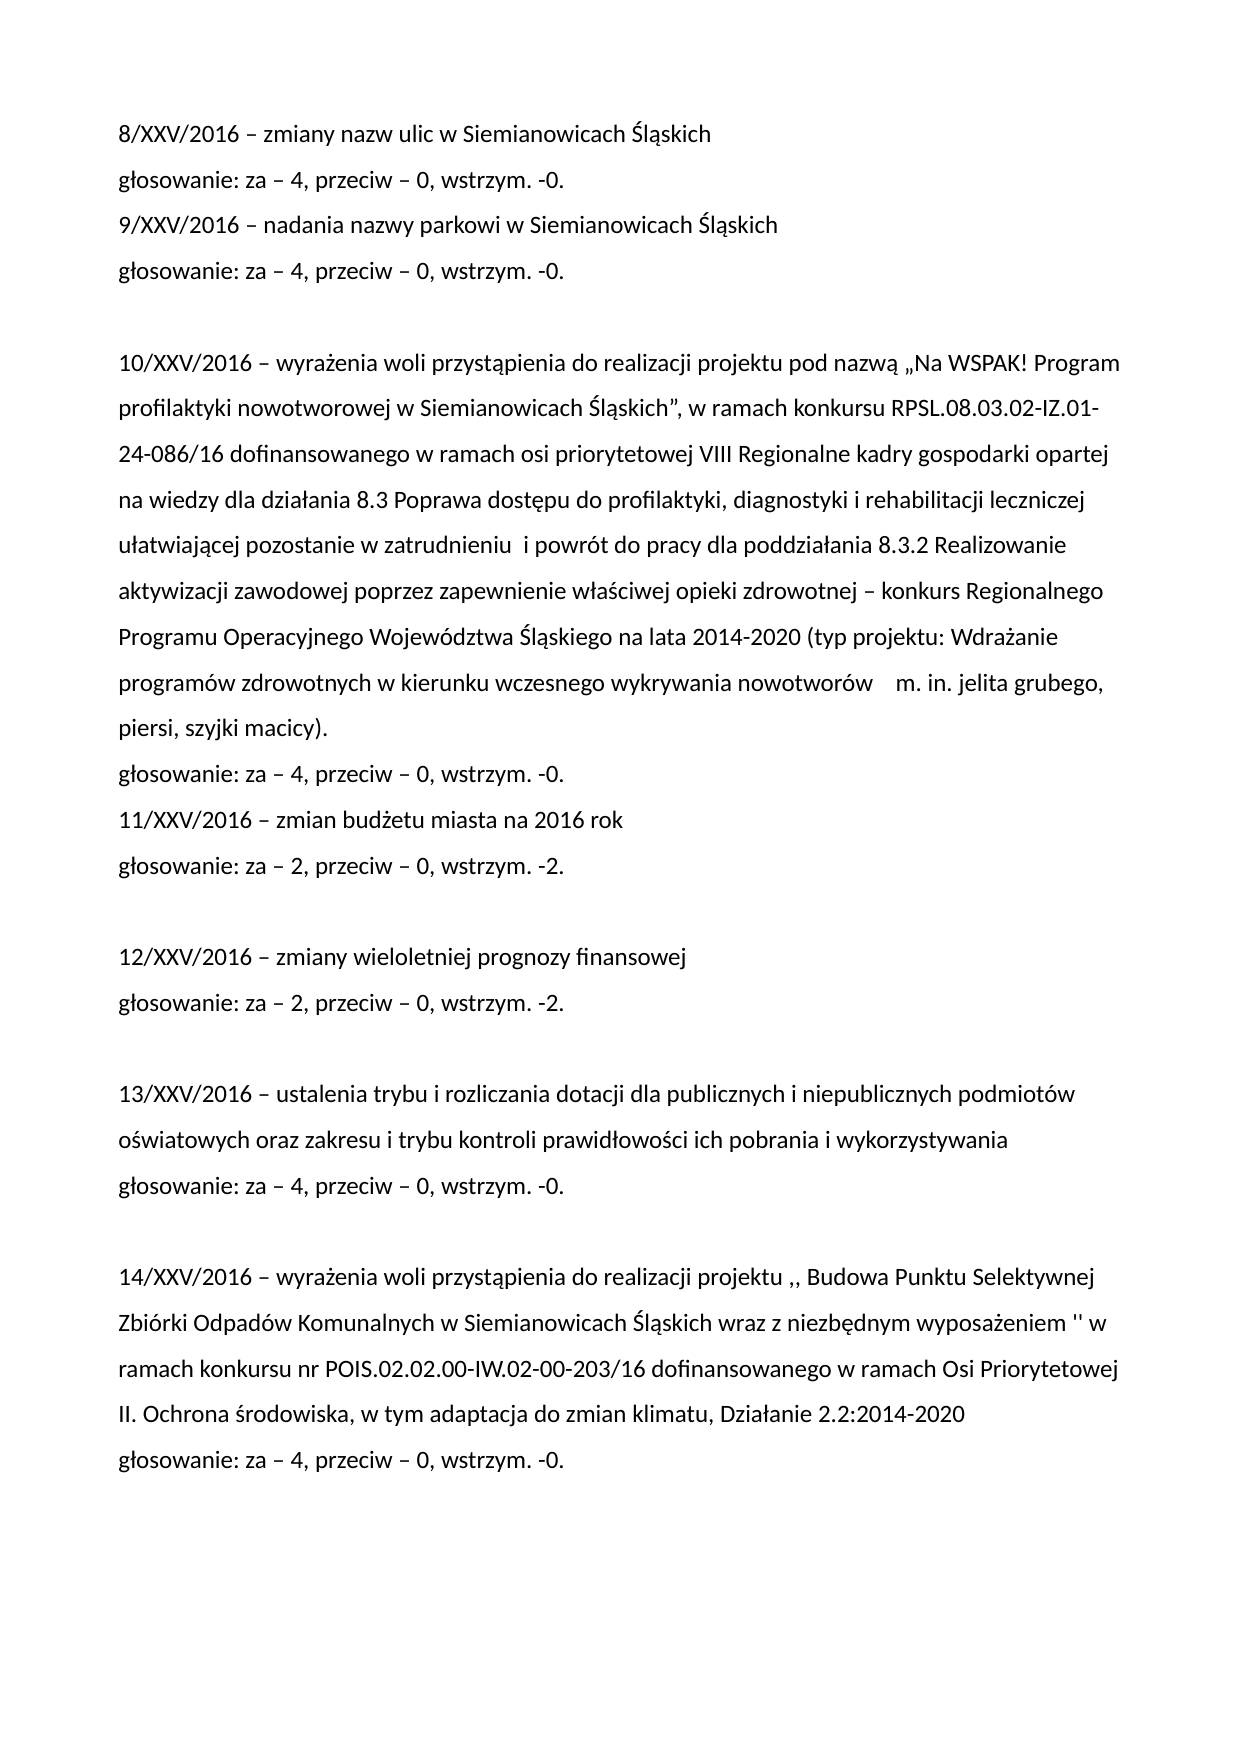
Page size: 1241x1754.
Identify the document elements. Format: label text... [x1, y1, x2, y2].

text głosowanie: za – 4, przeciw – 0, wstrzym. -0. [118, 758, 1122, 789]
text głosowanie: za – 2, przeciw – 0, wstrzym. -2. [118, 850, 1122, 880]
text 10/XXV/2016 – wyrażenia woli przystąpienia do realizacji projektu pod nazwą „Na WSPAK! Program profilaktyki nowotworowej w Siemianowicach Śląskich”, w ramach konkursu RPSL.08.03.02-IZ.01-24-086/16 dofinansowanego w ramach osi priorytetowej VIII Regionalne kadry gospodarki opartej na wiedzy dla działania 8.3 Poprawa dostępu do profilaktyki, diagnostyki i rehabilitacji leczniczej ułatwiającej pozostanie w zatrudnieniu i powrót do pracy dla poddziałania 8.3.2 Realizowanie aktywizacji zawodowej poprzez zapewnienie właściwej opieki zdrowotnej – konkurs Regionalnego Programu Operacyjnego Województwa Śląskiego na lata 2014-2020 (typ projektu: Wdrażanie programów zdrowotnych w kierunku wczesnego wykrywania nowotworów m. in. jelita grubego, piersi, szyjki macicy). [118, 347, 1122, 743]
text głosowanie: za – 4, przeciw – 0, wstrzym. -0. [118, 1170, 1122, 1200]
text głosowanie: za – 4, przeciw – 0, wstrzym. -0. [118, 255, 1122, 286]
text 13/XXV/2016 – ustalenia trybu i rozliczania dotacji dla publicznych i niepublicznych podmiotów oświatowych oraz zakresu i trybu kontroli prawidłowości ich pobrania i wykorzystywania [118, 1078, 1122, 1155]
text głosowanie: za – 4, przeciw – 0, wstrzym. -0. [118, 164, 1122, 194]
text 14/XXV/2016 – wyrażenia woli przystąpienia do realizacji projektu ,, Budowa Punktu Selektywnej Zbiórki Odpadów Komunalnych w Siemianowicach Śląskich wraz z niezbędnym wyposażeniem '' w ramach konkursu nr POIS.02.02.00-IW.02-00-203/16 dofinansowanego w ramach Osi Priorytetowej II. Ochrona środowiska, w tym adaptacja do zmian klimatu, Działanie 2.2:2014-2020 [118, 1261, 1122, 1429]
text głosowanie: za – 4, przeciw – 0, wstrzym. -0. [118, 1444, 1122, 1475]
text 8/XXV/2016 – zmiany nazw ulic w Siemianowicach Śląskich [118, 118, 1122, 149]
text 9/XXV/2016 – nadania nazwy parkowi w Siemianowicach Śląskich [118, 209, 1122, 240]
text 11/XXV/2016 – zmian budżetu miasta na 2016 rok [118, 804, 1122, 834]
text 12/XXV/2016 – zmiany wieloletniej prognozy finansowej [118, 941, 1122, 972]
text głosowanie: za – 2, przeciw – 0, wstrzym. -2. [118, 987, 1122, 1017]
